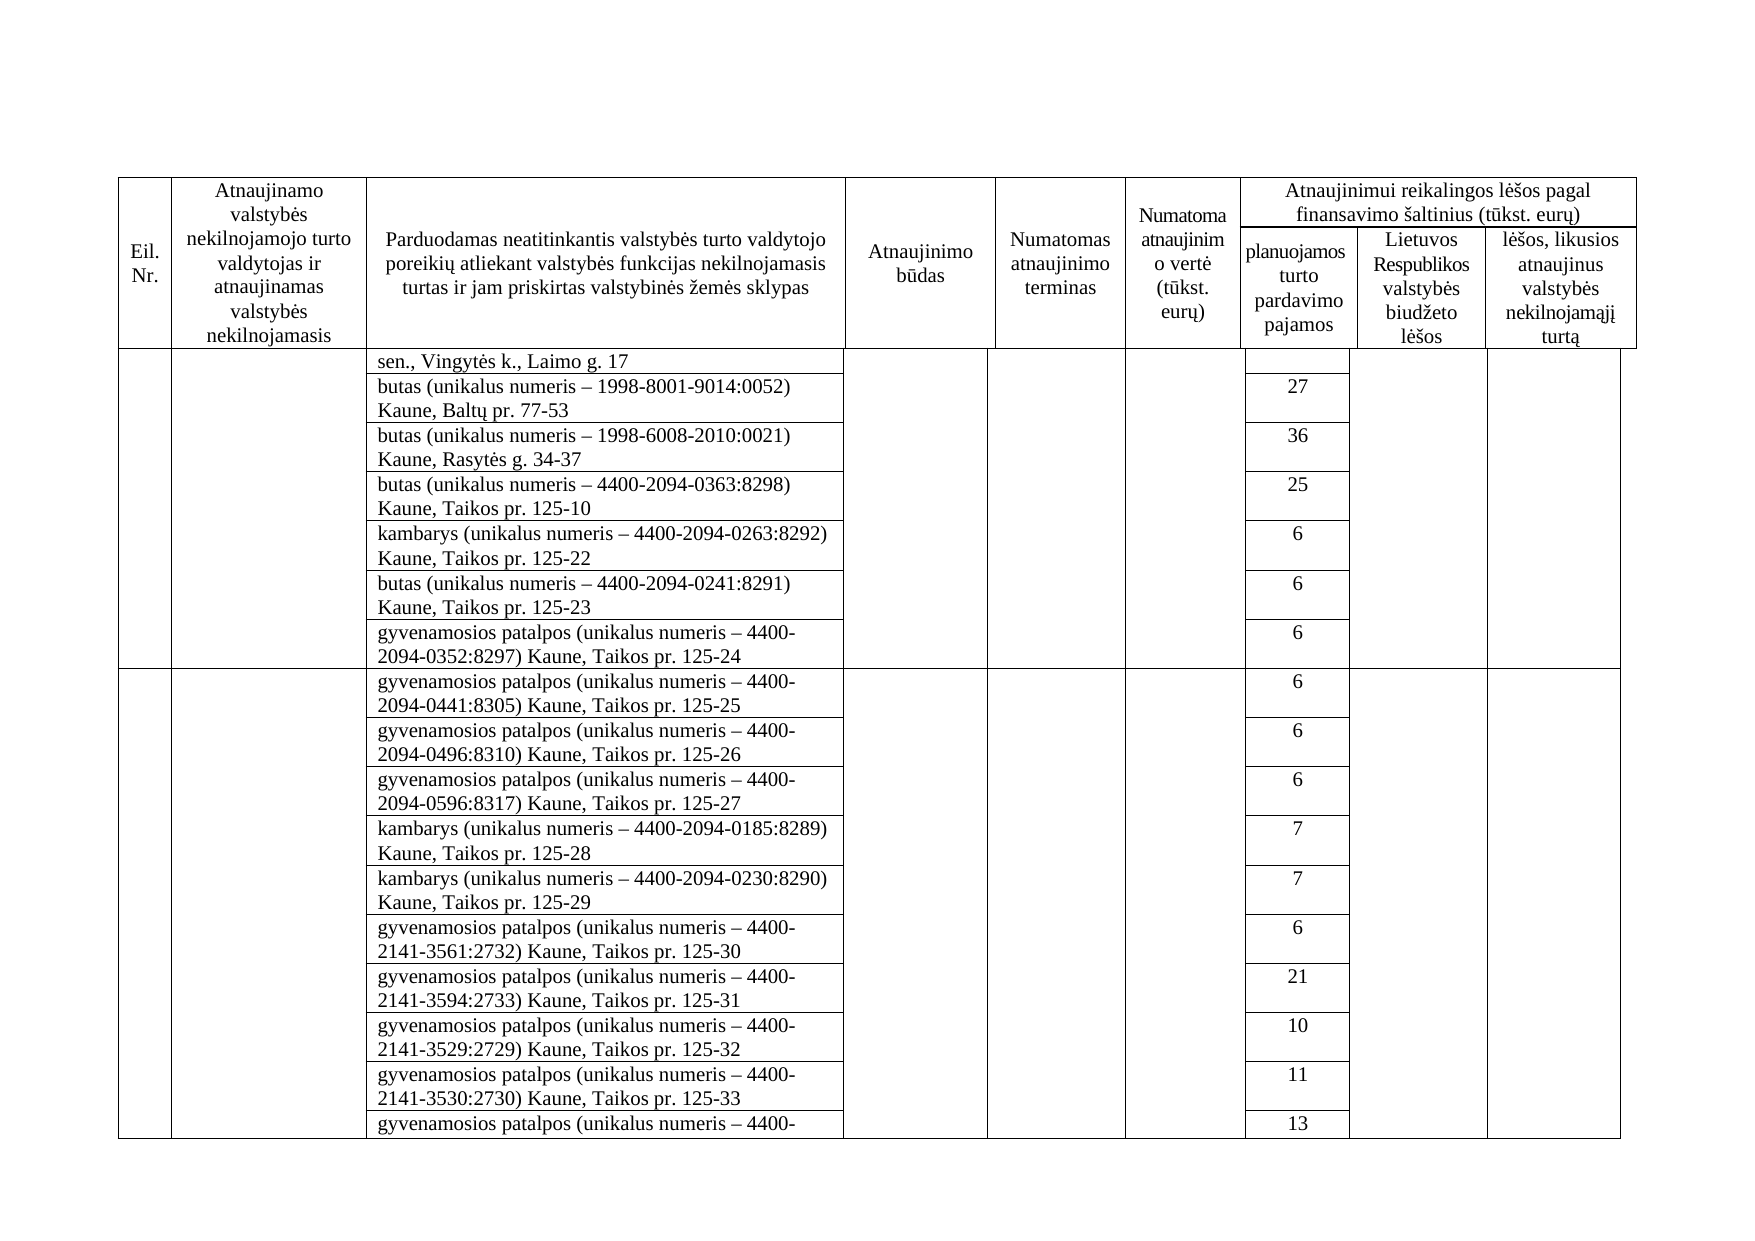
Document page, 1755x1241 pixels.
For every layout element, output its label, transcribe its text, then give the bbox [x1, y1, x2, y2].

table_cell [1621, 815, 1636, 864]
table_cell [1621, 520, 1636, 569]
table_cell kambarys (unikalus numeris – 4400-2094-0230:8290) Kaune, Taikos pr. 125-29 [367, 866, 843, 914]
table_cell gyvenamosios patalpos (unikalus numeris – 4400-2141-3561:2732) Kaune, Taikos pr. 125-30 [367, 915, 843, 963]
table_header Atnaujinimo būdas [846, 178, 995, 348]
table_cell 6 [1246, 915, 1349, 963]
table_cell [172, 669, 366, 1138]
table_cell [1621, 471, 1636, 520]
table_cell [1621, 766, 1636, 815]
table_cell gyvenamosios patalpos (unikalus numeris – 4400-2094-0596:8317) Kaune, Taikos pr. 125-27 [367, 767, 843, 815]
table_cell 7 [1246, 816, 1349, 864]
table_cell [1621, 422, 1636, 471]
table_cell [1621, 373, 1636, 422]
table_cell planuojamos turto pardavimo pajamos [1241, 228, 1357, 348]
table_cell 6 [1246, 767, 1349, 815]
table_cell [1621, 349, 1636, 373]
table_cell [1621, 1061, 1636, 1110]
table_cell 36 [1246, 423, 1349, 471]
table_cell gyvenamosios patalpos (unikalus numeris – 4400- [367, 1111, 843, 1138]
table_cell [1621, 717, 1636, 766]
table_cell 25 [1246, 472, 1349, 520]
table_cell 10 [1246, 1013, 1349, 1061]
table_cell lėšos, likusios atnaujinus valstybės nekilnojamąjį turtą [1486, 228, 1636, 348]
table_header Atnaujinimui reikalingos lėšos pagal finansavimo šaltinius (tūkst. eurų) [1241, 178, 1636, 226]
table_cell [119, 349, 171, 668]
table_cell [1126, 669, 1245, 1138]
table_cell gyvenamosios patalpos (unikalus numeris – 4400-2094-0496:8310) Kaune, Taikos pr. 125-26 [367, 718, 843, 766]
table_cell [1621, 619, 1636, 668]
table_cell butas (unikalus numeris – 4400-2094-0363:8298) Kaune, Taikos pr. 125-10 [367, 472, 843, 520]
table_header Atnaujinamo valstybės nekilnojamojo turto valdytojas ir atnaujinamas valstybės nekilnojamasis turtas [172, 178, 366, 348]
table_cell gyvenamosios patalpos (unikalus numeris – 4400-2094-0441:8305) Kaune, Taikos pr. 125-25 [367, 669, 843, 717]
table_cell [1621, 1110, 1636, 1138]
table_cell [988, 349, 1125, 668]
table_cell [1488, 669, 1620, 1138]
table_cell [1621, 865, 1636, 914]
table_cell butas (unikalus numeris – 1998-6008-2010:0021) Kaune, Rasytės g. 34-37 [367, 423, 843, 471]
table_cell 6 [1246, 669, 1349, 717]
table_cell [119, 669, 171, 1138]
table_cell sen., Vingytės k., Laimo g. 17 [367, 349, 843, 373]
table_cell 6 [1246, 718, 1349, 766]
table_cell 13 [1246, 1111, 1349, 1138]
table_cell [1350, 349, 1487, 668]
table_cell [1621, 668, 1636, 717]
table_cell [1488, 349, 1620, 668]
table_cell gyvenamosios patalpos (unikalus numeris – 4400-2094-0352:8297) Kaune, Taikos pr. 125-24 [367, 620, 843, 668]
table_cell 6 [1246, 620, 1349, 668]
table_cell [1246, 349, 1349, 373]
table_cell kambarys (unikalus numeris – 4400-2094-0263:8292) Kaune, Taikos pr. 125-22 [367, 521, 843, 569]
table_cell 7 [1246, 866, 1349, 914]
table_cell kambarys (unikalus numeris – 4400-2094-0185:8289) Kaune, Taikos pr. 125-28 [367, 816, 843, 864]
table_cell 6 [1246, 571, 1349, 619]
table_cell [1621, 570, 1636, 619]
table_header Parduodamas neatitinkantis valstybės turto valdytojo poreikių atliekant valstybės funkcijas nekilnojamasis turtas ir jam priskirtas valstybinės žemės sklypas [367, 178, 845, 348]
table_cell 11 [1246, 1062, 1349, 1110]
table_cell [988, 669, 1125, 1138]
table_cell [1126, 349, 1245, 668]
table_cell [1621, 963, 1636, 1012]
table_cell gyvenamosios patalpos (unikalus numeris – 4400-2141-3594:2733) Kaune, Taikos pr. 125-31 [367, 964, 843, 1012]
table_header Numatomas atnaujinimo terminas [996, 178, 1125, 348]
table_header Numatoma atnaujinimo vertė (tūkst. eurų) [1126, 178, 1240, 348]
table_cell gyvenamosios patalpos (unikalus numeris – 4400-2141-3529:2729) Kaune, Taikos pr. 125-32 [367, 1013, 843, 1061]
table_cell butas (unikalus numeris – 1998-8001-9014:0052) Kaune, Baltų pr. 77-53 [367, 374, 843, 422]
table_cell [844, 349, 987, 668]
table_cell 21 [1246, 964, 1349, 1012]
table_cell [1621, 1012, 1636, 1061]
table_cell [172, 349, 366, 668]
table_cell [844, 669, 987, 1138]
table_cell [1621, 914, 1636, 963]
table_cell Lietuvos Respublikos valstybės biudžeto lėšos [1358, 228, 1485, 348]
table_header Eil. Nr. [119, 178, 171, 348]
table_cell 27 [1246, 374, 1349, 422]
table_cell 6 [1246, 521, 1349, 569]
table_cell [1350, 669, 1487, 1138]
table_cell gyvenamosios patalpos (unikalus numeris – 4400-2141-3530:2730) Kaune, Taikos pr. 125-33 [367, 1062, 843, 1110]
table_cell butas (unikalus numeris – 4400-2094-0241:8291) Kaune, Taikos pr. 125-23 [367, 571, 843, 619]
